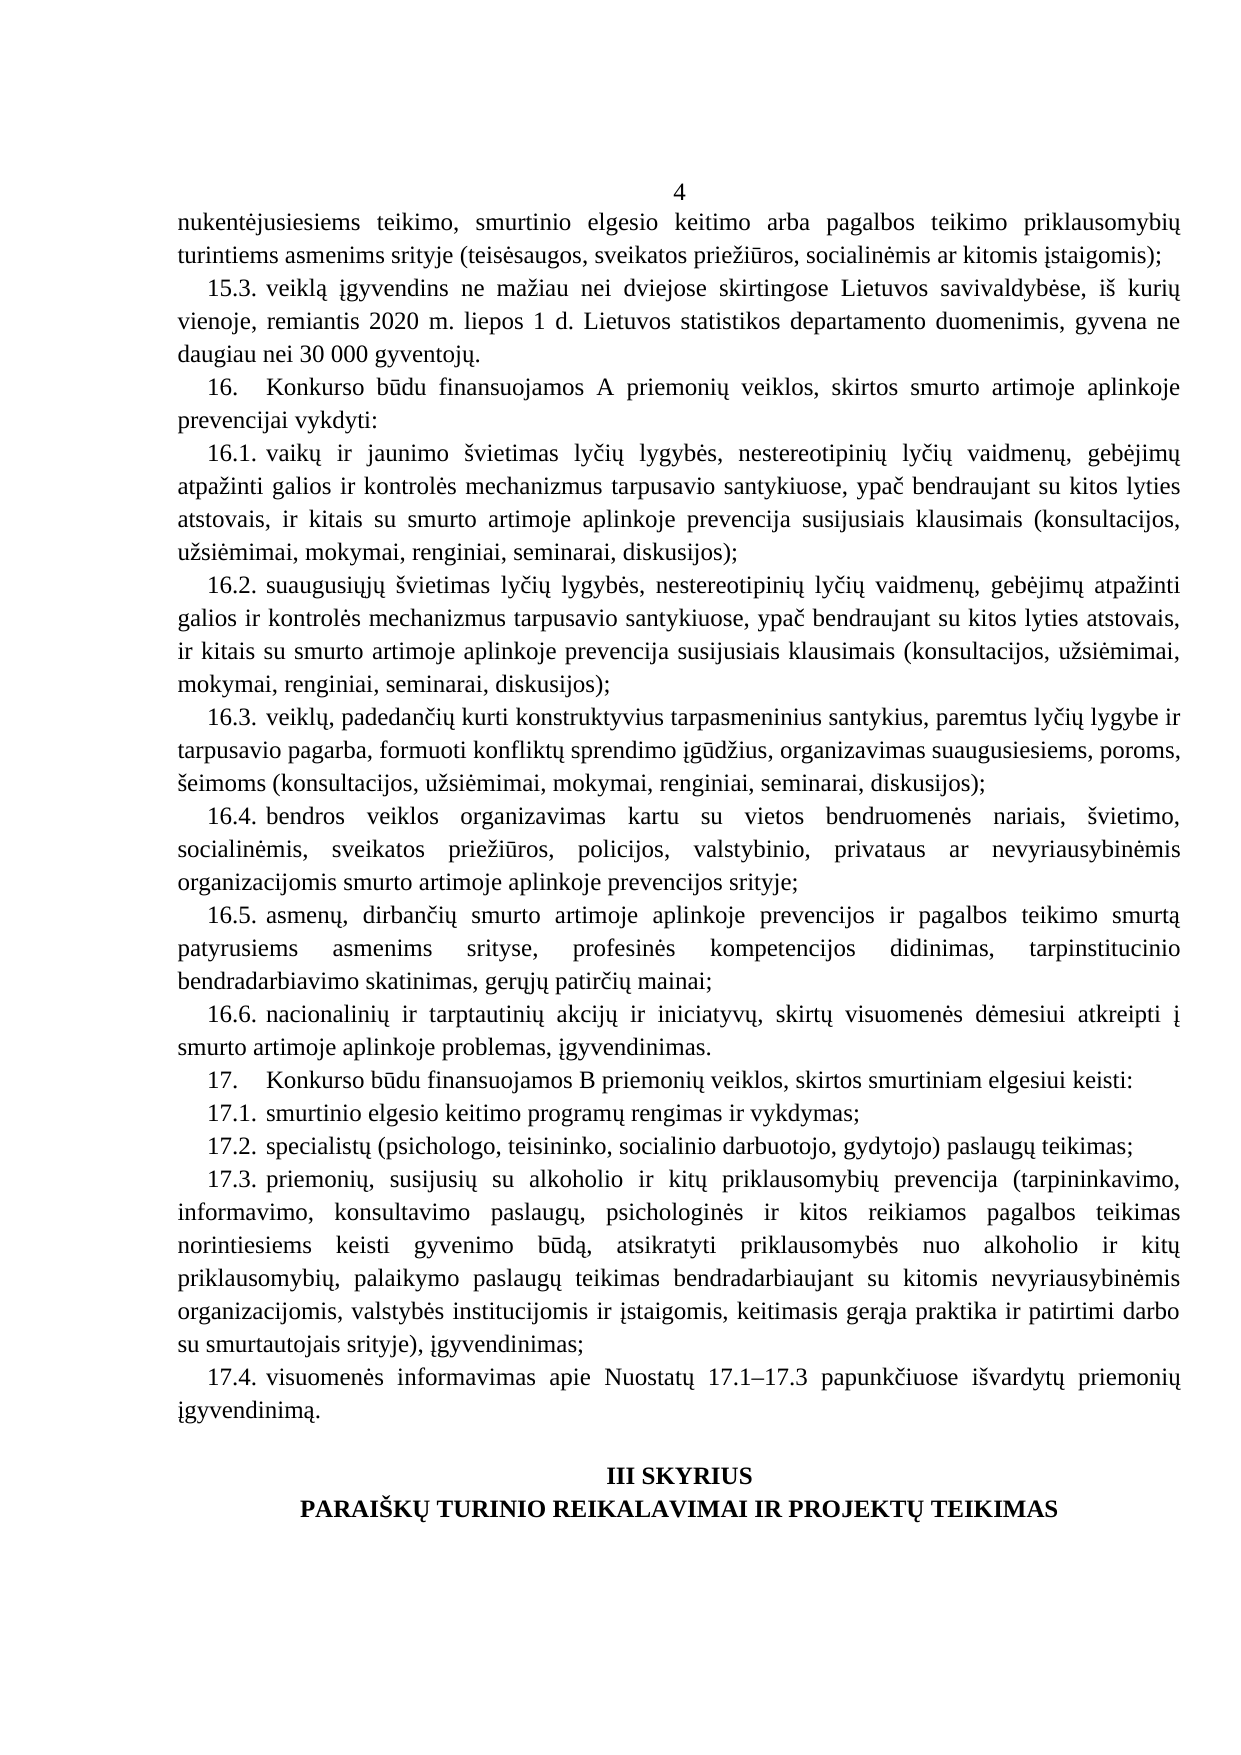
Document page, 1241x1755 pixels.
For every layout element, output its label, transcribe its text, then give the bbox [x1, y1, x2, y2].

text 17.1. smurtinio elgesio keitimo programų rengimas ir vykdymas; [177, 1098, 1181, 1127]
text nukentėjusiesiems teikimo, smurtinio elgesio keitimo arba pagalbos teikimo priklausomybių turintiems asmenims srityje (teisėsaugos, sveikatos priežiūros, socialinėmis ar kitomis įstaigomis); [177, 207, 1181, 268]
text 16. Konkurso būdu finansuojamos A priemonių veiklos, skirtos smurto artimoje aplinkoje prevencijai vykdyti: [177, 372, 1181, 433]
text 16.3. veiklų, padedančių kurti konstruktyvius tarpasmeninius santykius, paremtus lyčių lygybe ir tarpusavio pagarba, formuoti konfliktų sprendimo įgūdžius, organizavimas suaugusiesiems, poroms, šeimoms (konsultacijos, užsiėmimai, mokymai, renginiai, seminarai, diskusijos); [177, 702, 1181, 797]
text 17.2. specialistų (psichologo, teisininko, socialinio darbuotojo, gydytojo) paslaugų teikimas; [177, 1131, 1181, 1160]
text 16.6. nacionalinių ir tarptautinių akcijų ir iniciatyvų, skirtų visuomenės dėmesiui atkreipti į smurto artimoje aplinkoje problemas, įgyvendinimas. [177, 999, 1181, 1061]
text 17.4. visuomenės informavimas apie Nuostatų 17.1–17.3 papunkčiuose išvardytų priemonių įgyvendinimą. [177, 1362, 1181, 1424]
text 16.4. bendros veiklos organizavimas kartu su vietos bendruomenės nariais, švietimo, socialinėmis, sveikatos priežiūros, policijos, valstybinio, privataus ar nevyriausybinėmis organizacijomis smurto artimoje aplinkoje prevencijos srityje; [177, 801, 1181, 896]
text III SKYRIUS [177, 1461, 1181, 1490]
text 17.3. priemonių, susijusių su alkoholio ir kitų priklausomybių prevencija (tarpininkavimo, informavimo, konsultavimo paslaugų, psichologinės ir kitos reikiamos pagalbos teikimas norintiesiems keisti gyvenimo būdą, atsikratyti priklausomybės nuo alkoholio ir kitų priklausomybių, palaikymo paslaugų teikimas bendradarbiaujant su kitomis nevyriausybinėmis organizacijomis, valstybės institucijomis ir įstaigomis, keitimasis gerąja praktika ir patirtimi darbo su smurtautojais srityje), įgyvendinimas; [177, 1164, 1181, 1358]
text 15.3. veiklą įgyvendins ne mažiau nei dviejose skirtingose Lietuvos savivaldybėse, iš kurių vienoje, remiantis 2020 m. liepos 1 d. Lietuvos statistikos departamento duomenimis, gyvena ne daugiau nei 30 000 gyventojų. [177, 273, 1181, 367]
text 16.5. asmenų, dirbančių smurto artimoje aplinkoje prevencijos ir pagalbos teikimo smurtą patyrusiems asmenims srityse, profesinės kompetencijos didinimas, tarpinstitucinio bendradarbiavimo skatinimas, gerųjų patirčių mainai; [177, 900, 1181, 995]
text 16.1. vaikų ir jaunimo švietimas lyčių lygybės, nestereotipinių lyčių vaidmenų, gebėjimų atpažinti galios ir kontrolės mechanizmus tarpusavio santykiuose, ypač bendraujant su kitos lyties atstovais, ir kitais su smurto artimoje aplinkoje prevencija susijusiais klausimais (konsultacijos, užsiėmimai, mokymai, renginiai, seminarai, diskusijos); [177, 438, 1181, 566]
text PARAIŠKŲ TURINIO REIKALAVIMAI IR PROJEKTŲ TEIKIMAS [177, 1494, 1181, 1523]
text 16.2. suaugusiųjų švietimas lyčių lygybės, nestereotipinių lyčių vaidmenų, gebėjimų atpažinti galios ir kontrolės mechanizmus tarpusavio santykiuose, ypač bendraujant su kitos lyties atstovais, ir kitais su smurto artimoje aplinkoje prevencija susijusiais klausimais (konsultacijos, užsiėmimai, mokymai, renginiai, seminarai, diskusijos); [177, 570, 1181, 698]
text 17. Konkurso būdu finansuojamos B priemonių veiklos, skirtos smurtiniam elgesiui keisti: [177, 1065, 1181, 1094]
